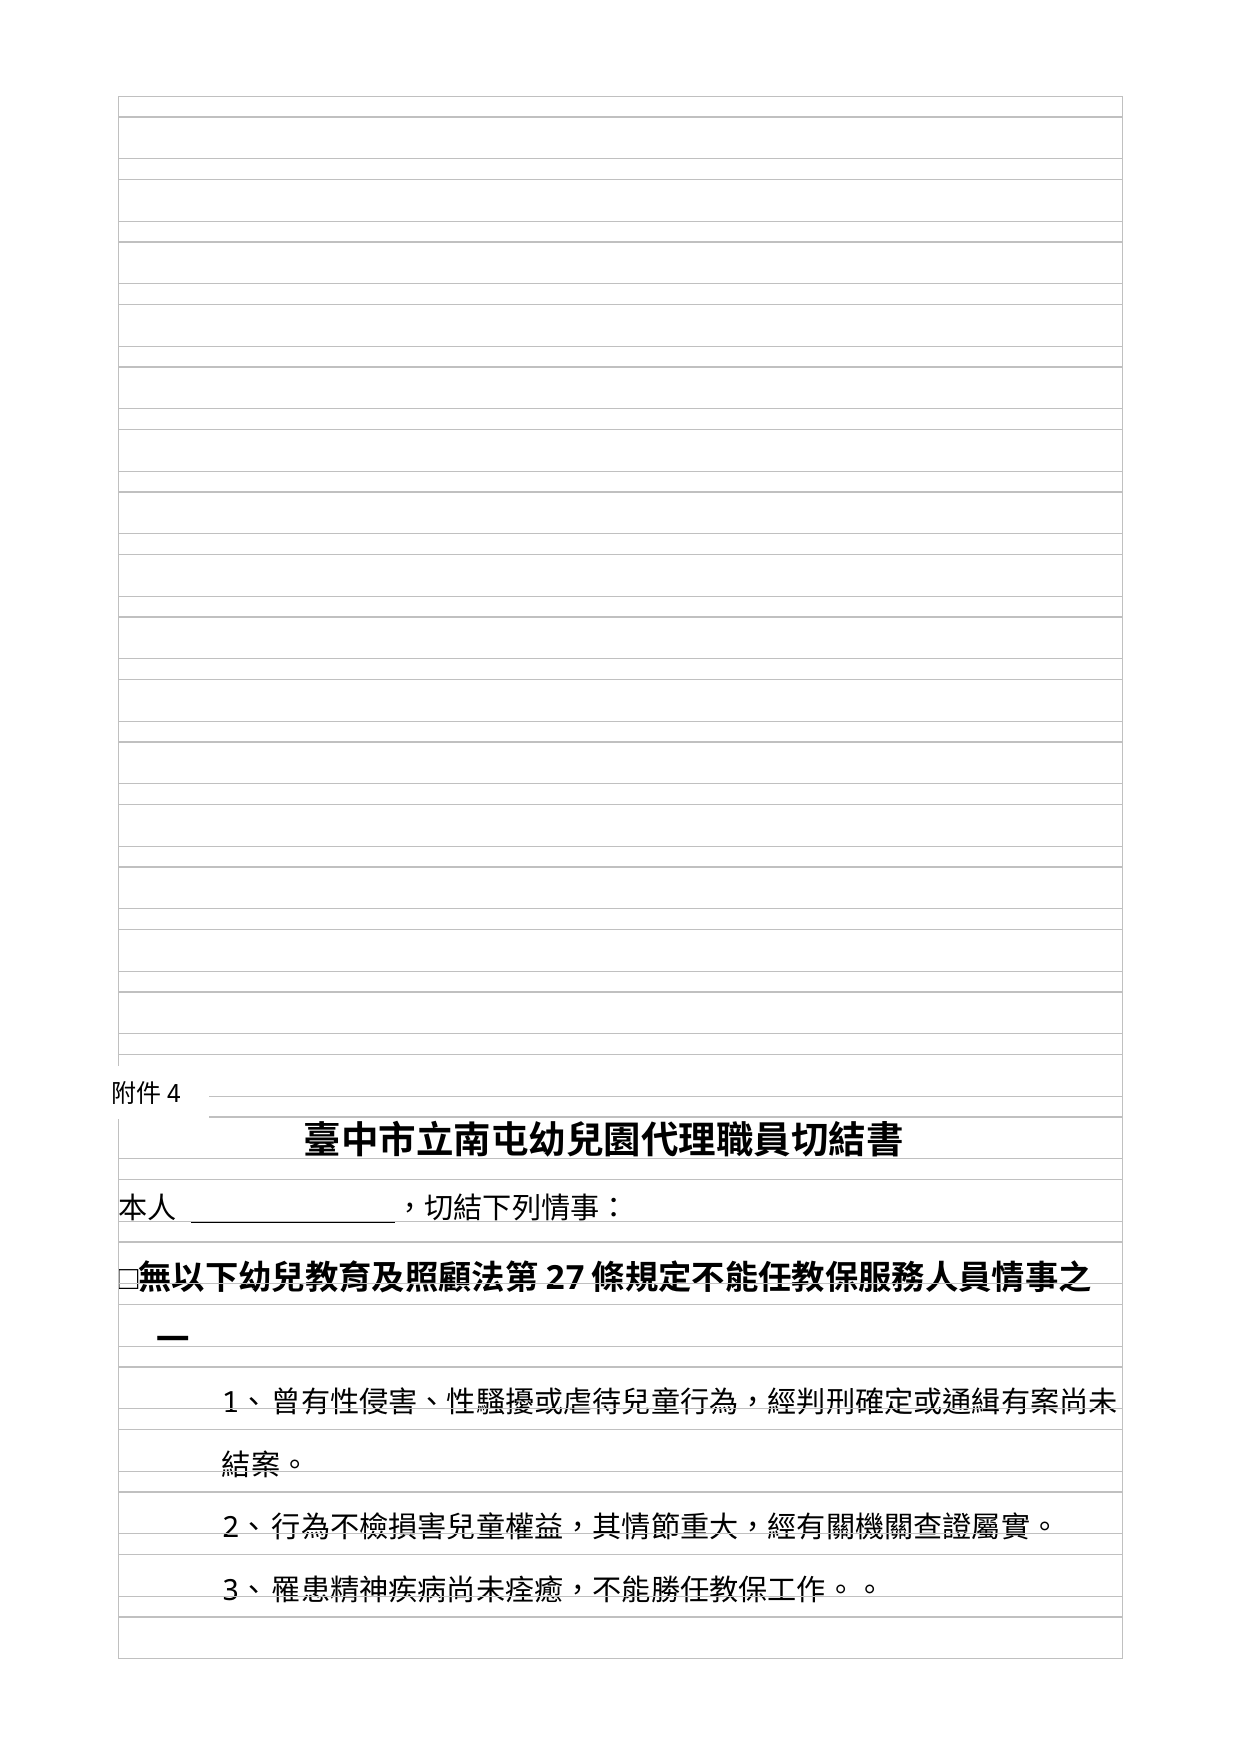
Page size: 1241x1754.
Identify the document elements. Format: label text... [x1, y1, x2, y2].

text 臺中市立南屯幼兒園代理職員切結書 [96, 1066, 1122, 1158]
text □無以下幼兒教育及照顧法第27條規定不能任教保服務人員情事之一 [119, 1243, 1122, 1283]
list 曾有性侵害、性騷擾或虐待兒童行為，經判刑確定或通緝有案尚未結案。 [222, 1358, 1122, 1366]
list 罹患精神疾病尚未痊癒，不能勝任教保工作。。 [222, 1555, 1122, 1596]
text □無以下幼兒教育及照顧法第27條規定不能任教保服務人員情事之一 [119, 1305, 1122, 1346]
list 行為不檢損害兒童權益，其情節重大，經有關機關查證屬實。 [222, 1493, 1122, 1533]
text □無以下幼兒教育及照顧法第27條規定不能任教保服務人員情事之一 [119, 1347, 1122, 1358]
list 曾有性侵害、性騷擾或虐待兒童行為，經判刑確定或通緝有案尚未結案。 [222, 1368, 1122, 1408]
list 曾有性侵害、性騷擾或虐待兒童行為，經判刑確定或通緝有案尚未結案。 [222, 1472, 1122, 1483]
text [119, 1164, 1122, 1179]
text □無以下幼兒教育及照顧法第27條規定不能任教保服務人員情事之一 [119, 1284, 1122, 1304]
text 附件4 [111, 1074, 194, 1110]
text [119, 1222, 1122, 1227]
list 曾有性侵害、性騷擾或虐待兒童行為，經判刑確定或通緝有案尚未結案。 [222, 1409, 1122, 1429]
text 本人 ，切結下列情事： [119, 1180, 1122, 1221]
list 行為不檢損害兒童權益，其情節重大，經有關機關查證屬實。 [222, 1483, 1122, 1491]
list 行為不檢損害兒童權益，其情節重大，經有關機關查證屬實。 [222, 1534, 1122, 1546]
list 罹患精神疾病尚未痊癒，不能勝任教保工作。。 [222, 1597, 1122, 1608]
list 罹患精神疾病尚未痊癒，不能勝任教保工作。。 [222, 1546, 1122, 1554]
list 曾有性侵害、性騷擾或虐待兒童行為，經判刑確定或通緝有案尚未結案。 [222, 1430, 1122, 1471]
text □無以下幼兒教育及照顧法第27條規定不能任教保服務人員情事之一 [119, 1233, 1122, 1241]
